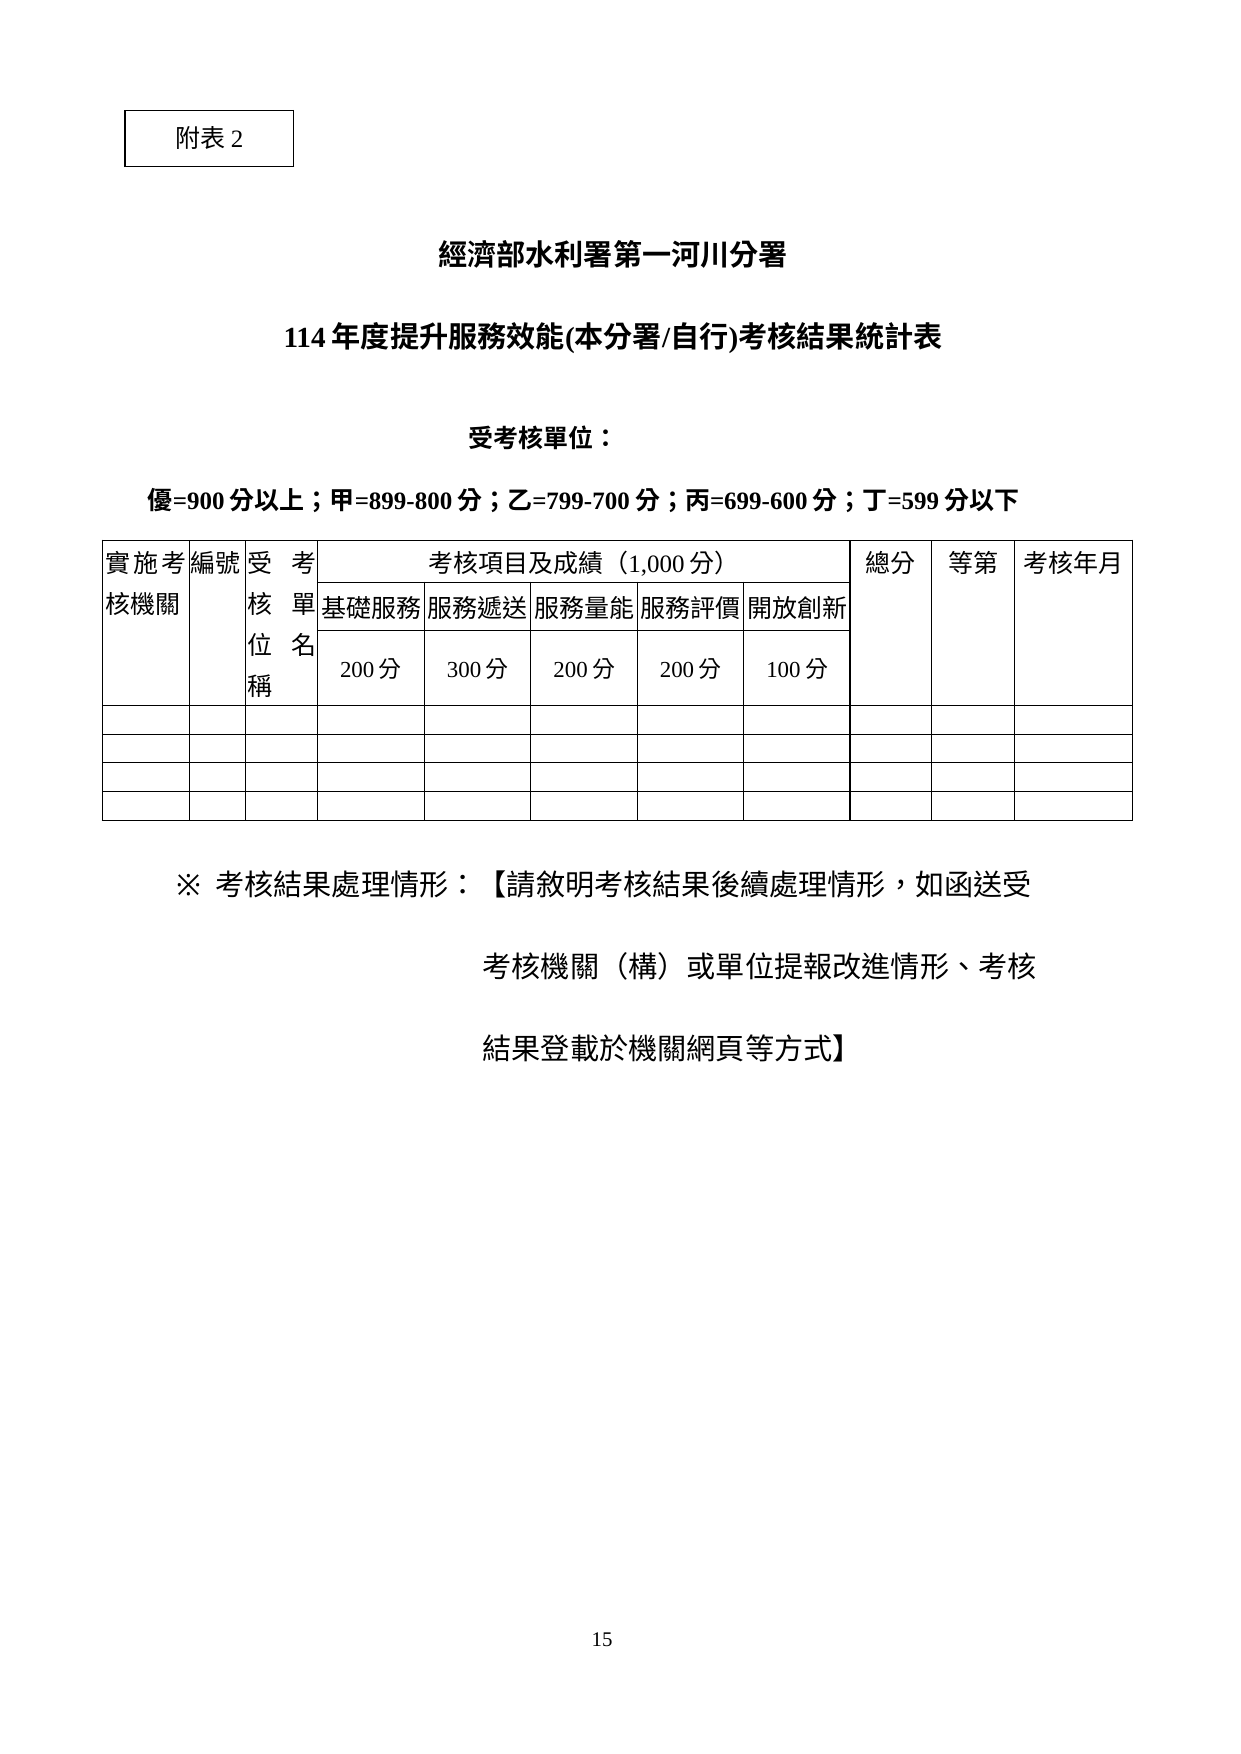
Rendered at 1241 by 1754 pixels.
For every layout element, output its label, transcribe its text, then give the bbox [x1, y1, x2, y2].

table_cell [190, 706, 245, 733]
table_cell [246, 735, 317, 762]
list 考核結果處理情形：【請敘明考核結果後續處理情形，如函送受 [176, 841, 1063, 923]
table_cell 服務評價 [638, 583, 743, 629]
table_cell 開放創新 [744, 583, 849, 629]
table_cell [246, 792, 317, 820]
table_cell [851, 706, 931, 733]
text 附表2 [141, 119, 278, 155]
table_cell [744, 792, 849, 820]
table_cell [246, 763, 317, 791]
text 優=900分以上；甲=899-800分；乙=799-700分；丙=699-600分；丁=599分以下 [148, 478, 1063, 519]
table_cell [638, 763, 743, 791]
table_header 受考核單位名稱 [246, 541, 317, 705]
text 結果登載於機關網頁等方式】 [176, 1006, 1063, 1088]
table_cell 服務遞送 [425, 583, 530, 629]
table_cell [425, 763, 530, 791]
table_cell 服務量能 [531, 583, 637, 629]
table_cell [932, 735, 1014, 762]
table_cell [531, 735, 637, 762]
table_cell [1015, 792, 1132, 820]
table_cell 300分 [425, 631, 530, 705]
table_cell [932, 706, 1014, 733]
table_cell [531, 706, 637, 733]
table_cell [744, 735, 849, 762]
table_cell 100分 [744, 631, 849, 705]
text 考核機關（構）或單位提報改進情形、考核 [176, 923, 1063, 1006]
text 經濟部水利署第一河川分署 [162, 211, 1063, 293]
text 受考核單位： [149, 416, 1063, 457]
table_cell [246, 706, 317, 733]
table_cell [932, 763, 1014, 791]
table_header 總分 [851, 541, 931, 705]
table_cell [318, 763, 424, 791]
table_cell 200分 [638, 631, 743, 705]
table_cell [190, 763, 245, 791]
table_cell [425, 706, 530, 733]
table_cell [851, 792, 931, 820]
table_header 實施考核機關 [103, 541, 189, 705]
table_cell [638, 792, 743, 820]
table_cell [103, 706, 189, 733]
table_cell [932, 792, 1014, 820]
table_cell [318, 735, 424, 762]
table_cell 200分 [318, 631, 424, 705]
table_cell 基礎服務 [318, 583, 424, 629]
table_cell [851, 735, 931, 762]
table_header 編號 [190, 541, 245, 705]
table_cell [318, 706, 424, 733]
table_cell [425, 792, 530, 820]
table_header 考核年月 [1015, 541, 1132, 705]
table_cell [1015, 735, 1132, 762]
table_cell [425, 735, 530, 762]
table_cell 200分 [531, 631, 637, 705]
table_cell [638, 706, 743, 733]
table_cell [851, 763, 931, 791]
table_cell [744, 763, 849, 791]
table_cell [531, 792, 637, 820]
table_cell [744, 706, 849, 733]
table_cell [103, 792, 189, 820]
table_header 考核項目及成績（1,000分） [318, 541, 849, 582]
table_cell [103, 763, 189, 791]
table_header 等第 [932, 541, 1014, 705]
table_cell [190, 792, 245, 820]
table_cell [190, 735, 245, 762]
table_cell [103, 735, 189, 762]
table_cell [1015, 763, 1132, 791]
table_cell [531, 763, 637, 791]
table_cell [638, 735, 743, 762]
table_cell [1015, 706, 1132, 733]
table_cell [318, 792, 424, 820]
text 114年度提升服務效能(本分署/自行)考核結果統計表 [162, 293, 1063, 375]
